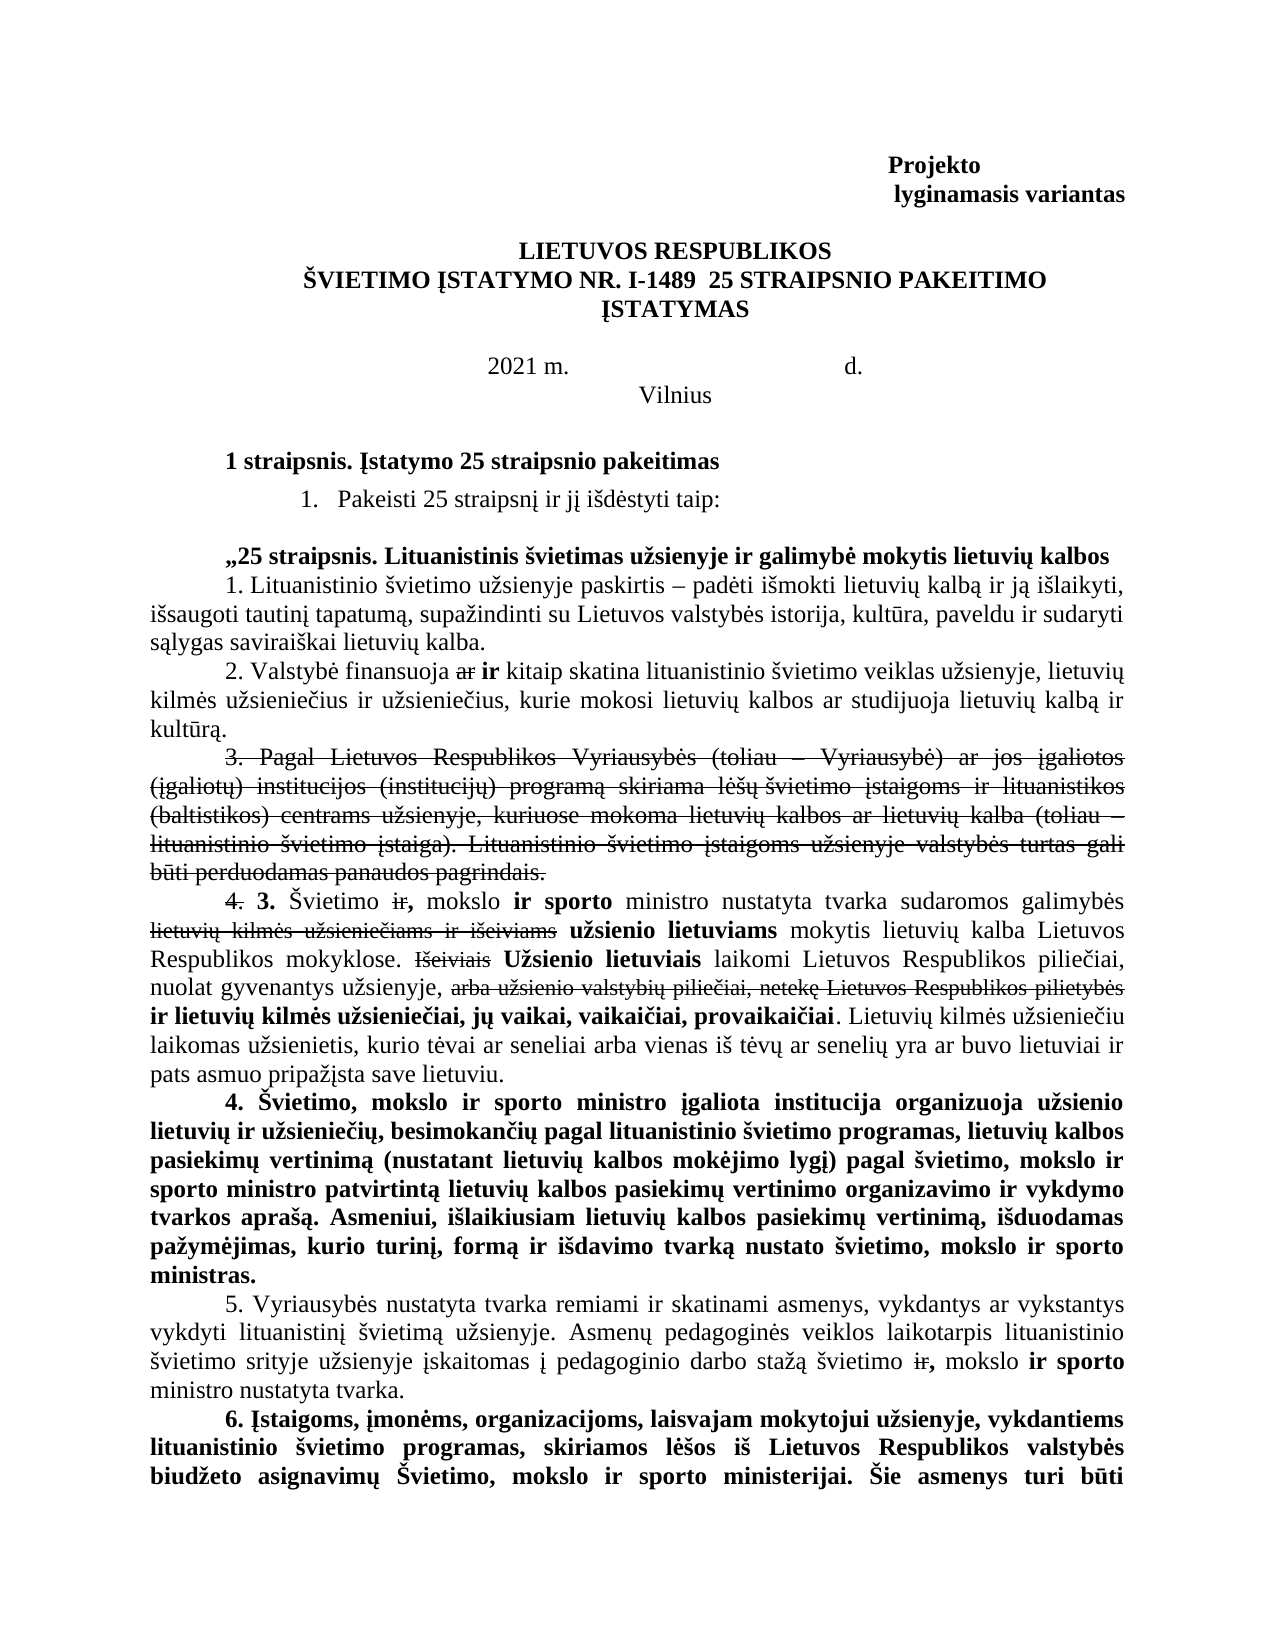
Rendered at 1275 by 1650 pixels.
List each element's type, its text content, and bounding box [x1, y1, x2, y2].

text „25 straipsnis. Lituanistinis švietimas užsienyje ir galimybė mokytis lietuvių kalbos [150, 541, 1125, 570]
text lyginamasis variantas [150, 179, 1125, 207]
text 4. 3. Švietimo ir, mokslo ir sporto ministro nustatyta tvarka sudaromos galimybės lietuvių kilmės užsieniečiams ir išeiviams užsienio lietuviams mokytis lietuvių kalba Lietuvos Respublikos mokyklose. Išeiviais Užsienio lietuviais laikomi Lietuvos Respublikos piliečiai, nuolat gyvenantys užsienyje, arba užsienio valstybių piliečiai, netekę Lietuvos Respublikos pilietybės ir lietuvių kilmės užsieniečiai, jų vaikai, vaikaičiai, provaikaičiai. Lietuvių kilmės užsieniečiu laikomas užsienietis, kurio tėvai ar seneliai arba vienas iš tėvų ar senelių yra ar buvo lietuviai ir pats asmuo pripažįsta save lietuviu. [150, 886, 1125, 1087]
text 5. Vyriausybės nustatyta tvarka remiami ir skatinami asmenys, vykdantys ar vykstantys vykdyti lituanistinį švietimą užsienyje. Asmenų pedagoginės veiklos laikotarpis lituanistinio švietimo srityje užsienyje įskaitomas į pedagoginio darbo stažą švietimo ir, mokslo ir sporto ministro nustatyta tvarka. [150, 1289, 1125, 1404]
text Projekto [600, 150, 1125, 179]
list Pakeisti 25 straipsnį ir jį išdėstyti taip: [300, 475, 1125, 512]
text 2021 m. d. [150, 351, 1125, 380]
text 3. Pagal Lietuvos Respublikos Vyriausybės (toliau – Vyriausybė) ar jos įgaliotos (įgaliotų) institucijos (institucijų) programą skiriama lėšų švietimo įstaigoms ir lituanistikos (baltistikos) centrams užsienyje, kuriuose mokoma lietuvių kalbos ar lietuvių kalba (toliau – lituanistinio švietimo įstaiga). Lituanistinio švietimo įstaigoms užsienyje valstybės turtas gali būti perduodamas panaudos pagrindais. [150, 742, 1125, 787]
text 1. Lituanistinio švietimo užsienyje paskirtis – padėti išmokti lietuvių kalbą ir ją išlaikyti, išsaugoti tautinį tapatumą, supažindinti su Lietuvos valstybės istorija, kultūra, paveldu ir sudaryti sąlygas saviraiškai lietuvių kalba. [150, 570, 1125, 656]
text 1 straipsnis. Įstatymo 25 straipsnio pakeitimas [150, 437, 1125, 475]
text 2. Valstybė finansuoja ar ir kitaip skatina lituanistinio švietimo veiklas užsienyje, lietuvių kilmės užsieniečius ir užsieniečius, kurie mokosi lietuvių kalbos ar studijuoja lietuvių kalbą ir kultūrą. [150, 656, 1125, 742]
text 3. Pagal Lietuvos Respublikos Vyriausybės (toliau – Vyriausybė) ar jos įgaliotos (įgaliotų) institucijos (institucijų) programą skiriama lėšų švietimo įstaigoms ir lituanistikos (baltistikos) centrams užsienyje, kuriuose mokoma lietuvių kalbos ar lietuvių kalba (toliau – lituanistinio švietimo įstaiga). Lituanistinio švietimo įstaigoms užsienyje valstybės turtas gali būti perduodamas panaudos pagrindais. [150, 788, 1125, 816]
text LIETUVOS RESPUBLIKOS [150, 236, 1125, 265]
text 4. Švietimo, mokslo ir sporto ministro įgaliota institucija organizuoja užsienio lietuvių ir užsieniečių, besimokančių pagal lituanistinio švietimo programas, lietuvių kalbos pasiekimų vertinimą (nustatant lietuvių kalbos mokėjimo lygį) pagal švietimo, mokslo ir sporto ministro patvirtintą lietuvių kalbos pasiekimų vertinimo organizavimo ir vykdymo tvarkos aprašą. Asmeniui, išlaikiusiam lietuvių kalbos pasiekimų vertinimą, išduodamas pažymėjimas, kurio turinį, formą ir išdavimo tvarką nustato švietimo, mokslo ir sporto ministras. [150, 1087, 1125, 1289]
text Vilnius [150, 380, 1125, 409]
text ĮSTATYMAS [150, 294, 1125, 322]
text 6. Įstaigoms, įmonėms, organizacijoms, laisvajam mokytojui užsienyje, vykdantiems lituanistinio švietimo programas, skiriamos lėšos iš Lietuvos Respublikos valstybės biudžeto asignavimų Švietimo, mokslo ir sporto ministerijai. Šie asmenys turi būti [150, 1404, 1125, 1490]
text 3. Pagal Lietuvos Respublikos Vyriausybės (toliau – Vyriausybė) ar jos įgaliotos (įgaliotų) institucijos (institucijų) programą skiriama lėšų švietimo įstaigoms ir lituanistikos (baltistikos) centrams užsienyje, kuriuose mokoma lietuvių kalbos ar lietuvių kalba (toliau – lituanistinio švietimo įstaiga). Lituanistinio švietimo įstaigoms užsienyje valstybės turtas gali būti perduodamas panaudos pagrindais. [150, 817, 1125, 844]
text 3. Pagal Lietuvos Respublikos Vyriausybės (toliau – Vyriausybė) ar jos įgaliotos (įgaliotų) institucijos (institucijų) programą skiriama lėšų švietimo įstaigoms ir lituanistikos (baltistikos) centrams užsienyje, kuriuose mokoma lietuvių kalbos ar lietuvių kalba (toliau – lituanistinio švietimo įstaiga). Lituanistinio švietimo įstaigoms užsienyje valstybės turtas gali būti perduodamas panaudos pagrindais. [150, 846, 1125, 886]
text ŠVIETIMO ĮSTATYMO NR. I-1489 25 STRAIPSNIO PAKEITIMO [150, 265, 1125, 294]
